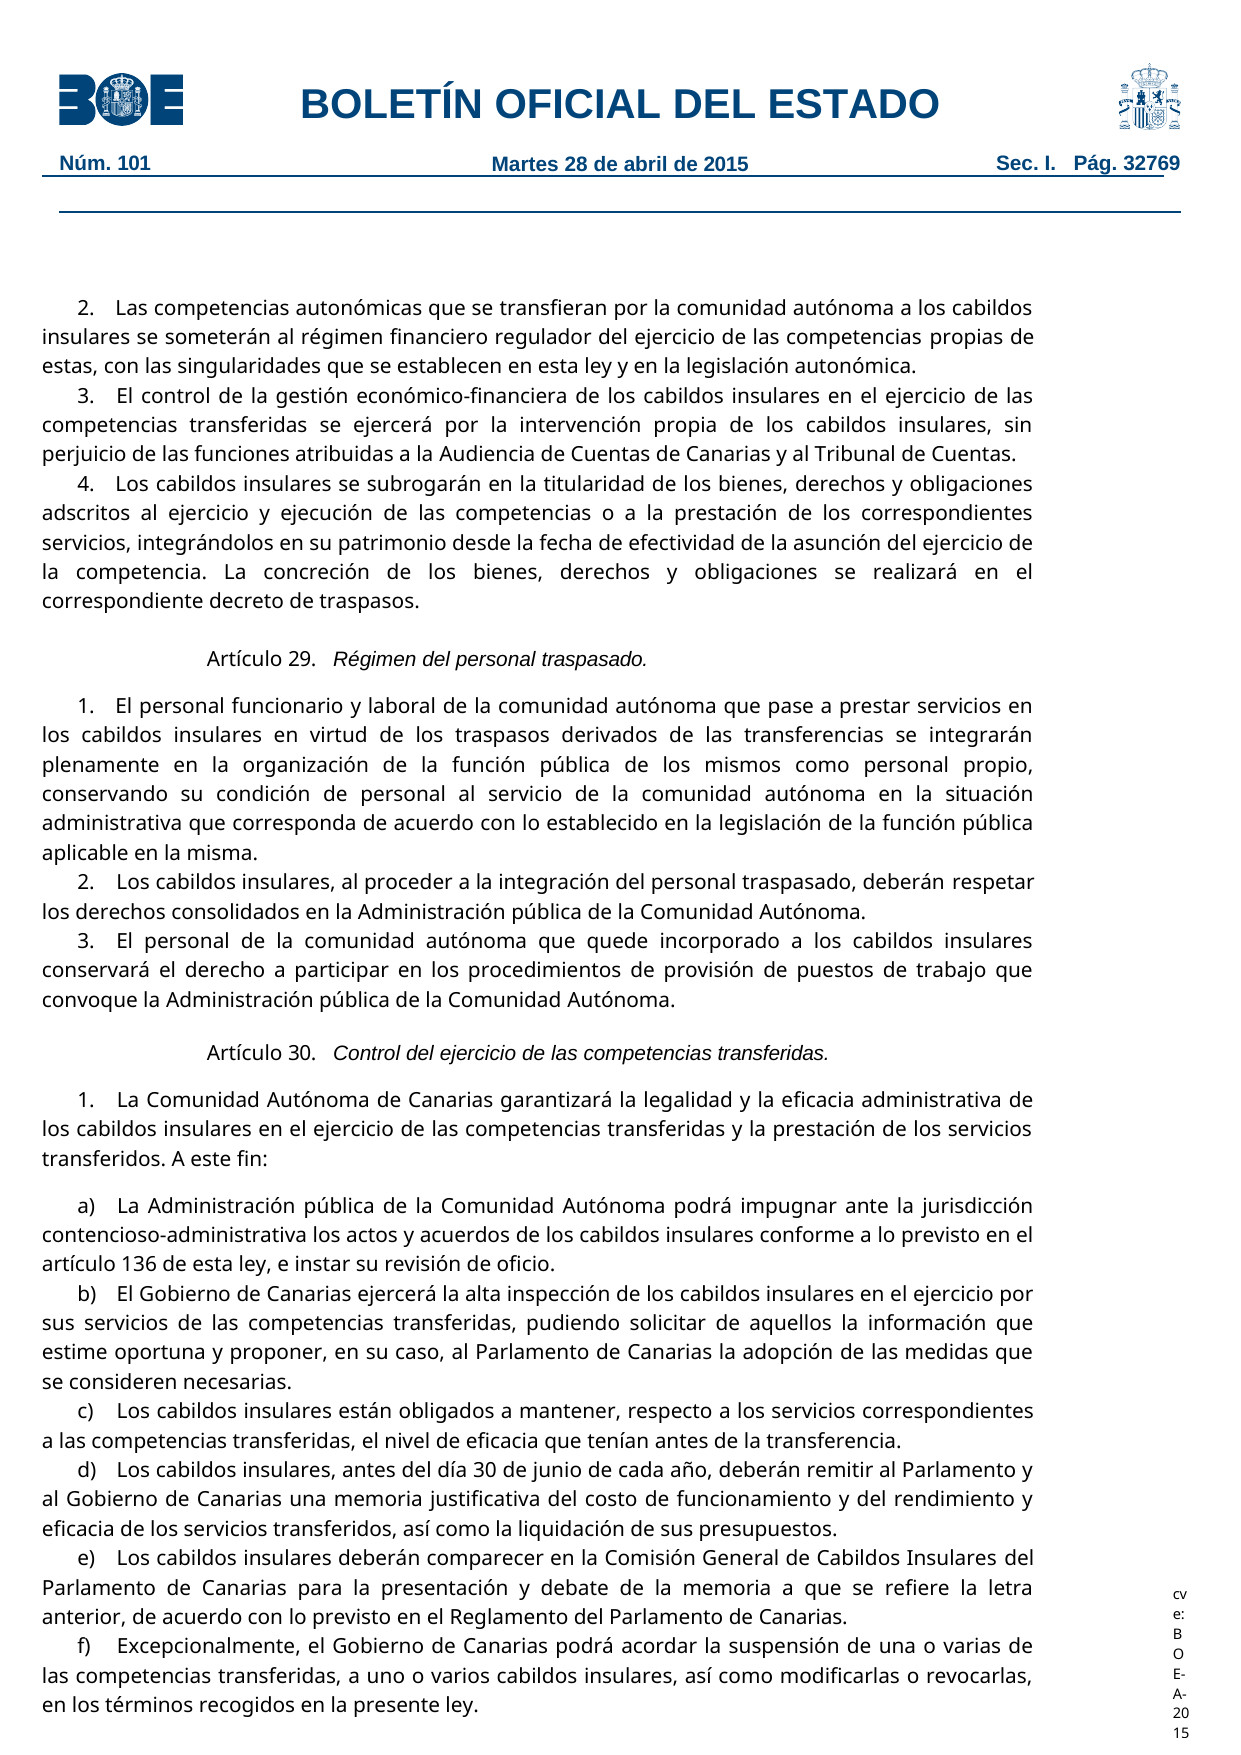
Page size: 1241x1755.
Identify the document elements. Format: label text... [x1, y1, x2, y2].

list El Gobierno de Canarias ejercerá la alta inspección de los cabildos insulares en el ejercicio por sus servicios de las competencias transferidas, pudiendo solicitar de aquellos la información que estime oportuna y proponer, en su caso, al Parlamento de Canarias la adopción de las medidas que se consideren necesarias. [42, 1279, 1035, 1395]
list El personal de la comunidad autónoma que quede incorporado a los cabildos insulares conservará el derecho a participar en los procedimientos de provisión de puestos de trabajo que convoque la Administración pública de la Comunidad Autónoma. [42, 926, 1034, 1013]
list Los cabildos insulares están obligados a mantener, respecto a los servicios correspondientes a las competencias transferidas, el nivel de eficacia que tenían antes de la transferencia. [42, 1396, 1035, 1454]
list Excepcionalmente, el Gobierno de Canarias podrá acordar la suspensión de una o varias de las competencias transferidas, a uno o varios cabildos insulares, así como modificarlas o revocarlas, en los términos recogidos en la presente ley. [42, 1632, 1034, 1718]
list cve: BOE-A-2015-4621 [1173, 1584, 1191, 1737]
list La Comunidad Autónoma de Canarias garantizará la legalidad y la eficacia administrativa de los cabildos insulares en el ejercicio de las competencias transferidas y la prestación de los servicios transferidos. A este fin: [42, 1085, 1034, 1172]
text Artículo 29. Régimen del personal traspasado. [207, 644, 1199, 672]
list Los cabildos insulares, antes del día 30 de junio de cada año, deberán remitir al Parlamento y al Gobierno de Canarias una memoria justificativa del costo de funcionamiento y del rendimiento y eficacia de los servicios transferidos, así como la liquidación de sus presupuestos. [42, 1455, 1035, 1542]
list Los cabildos insulares se subrogarán en la titularidad de los bienes, derechos y obligaciones adscritos al ejercicio y ejecución de las competencias o a la prestación de los correspondientes servicios, integrándolos en su patrimonio desde la fecha de efectividad de la asunción del ejercicio de la competencia. La concreción de los bienes, derechos y obligaciones se realizará en el correspondiente decreto de traspasos. [42, 469, 1035, 615]
list La Administración pública de la Comunidad Autónoma podrá impugnar ante la jurisdicción contencioso-administrativa los actos y acuerdos de los cabildos insulares conforme a lo previsto en el artículo 136 de esta ley, e instar su revisión de oficio. [42, 1191, 1034, 1278]
list El control de la gestión económico-financiera de los cabildos insulares en el ejercicio de las competencias transferidas se ejercerá por la intervención propia de los cabildos insulares, sin perjuicio de las funciones atribuidas a la Audiencia de Cuentas de Canarias y al Tribunal de Cuentas. [42, 381, 1034, 468]
text Artículo 30. Control del ejercicio de las competencias transferidas. [207, 1038, 1199, 1066]
list Los cabildos insulares deberán comparecer en la Comisión General de Cabildos Insulares del Parlamento de Canarias para la presentación y debate de la memoria a que se refiere la letra anterior, de acuerdo con lo previsto en el Reglamento del Parlamento de Canarias. [42, 1543, 1034, 1630]
list El personal funcionario y laboral de la comunidad autónoma que pase a prestar servicios en los cabildos insulares en virtud de los traspasos derivados de las transferencias se integrarán plenamente en la organización de la función pública de los mismos como personal propio, conservando su condición de personal al servicio de la comunidad autónoma en la situación administrativa que corresponda de acuerdo con lo establecido en la legislación de la función pública aplicable en la misma. [42, 691, 1034, 866]
list Los cabildos insulares, al proceder a la integración del personal traspasado, deberán respetar los derechos consolidados en la Administración pública de la Comunidad Autónoma. [42, 867, 1034, 925]
list Las competencias autonómicas que se transfieran por la comunidad autónoma a los cabildos insulares se someterán al régimen financiero regulador del ejercicio de las competencias propias de estas, con las singularidades que se establecen en esta ley y en la legislación autonómica. [42, 293, 1034, 380]
